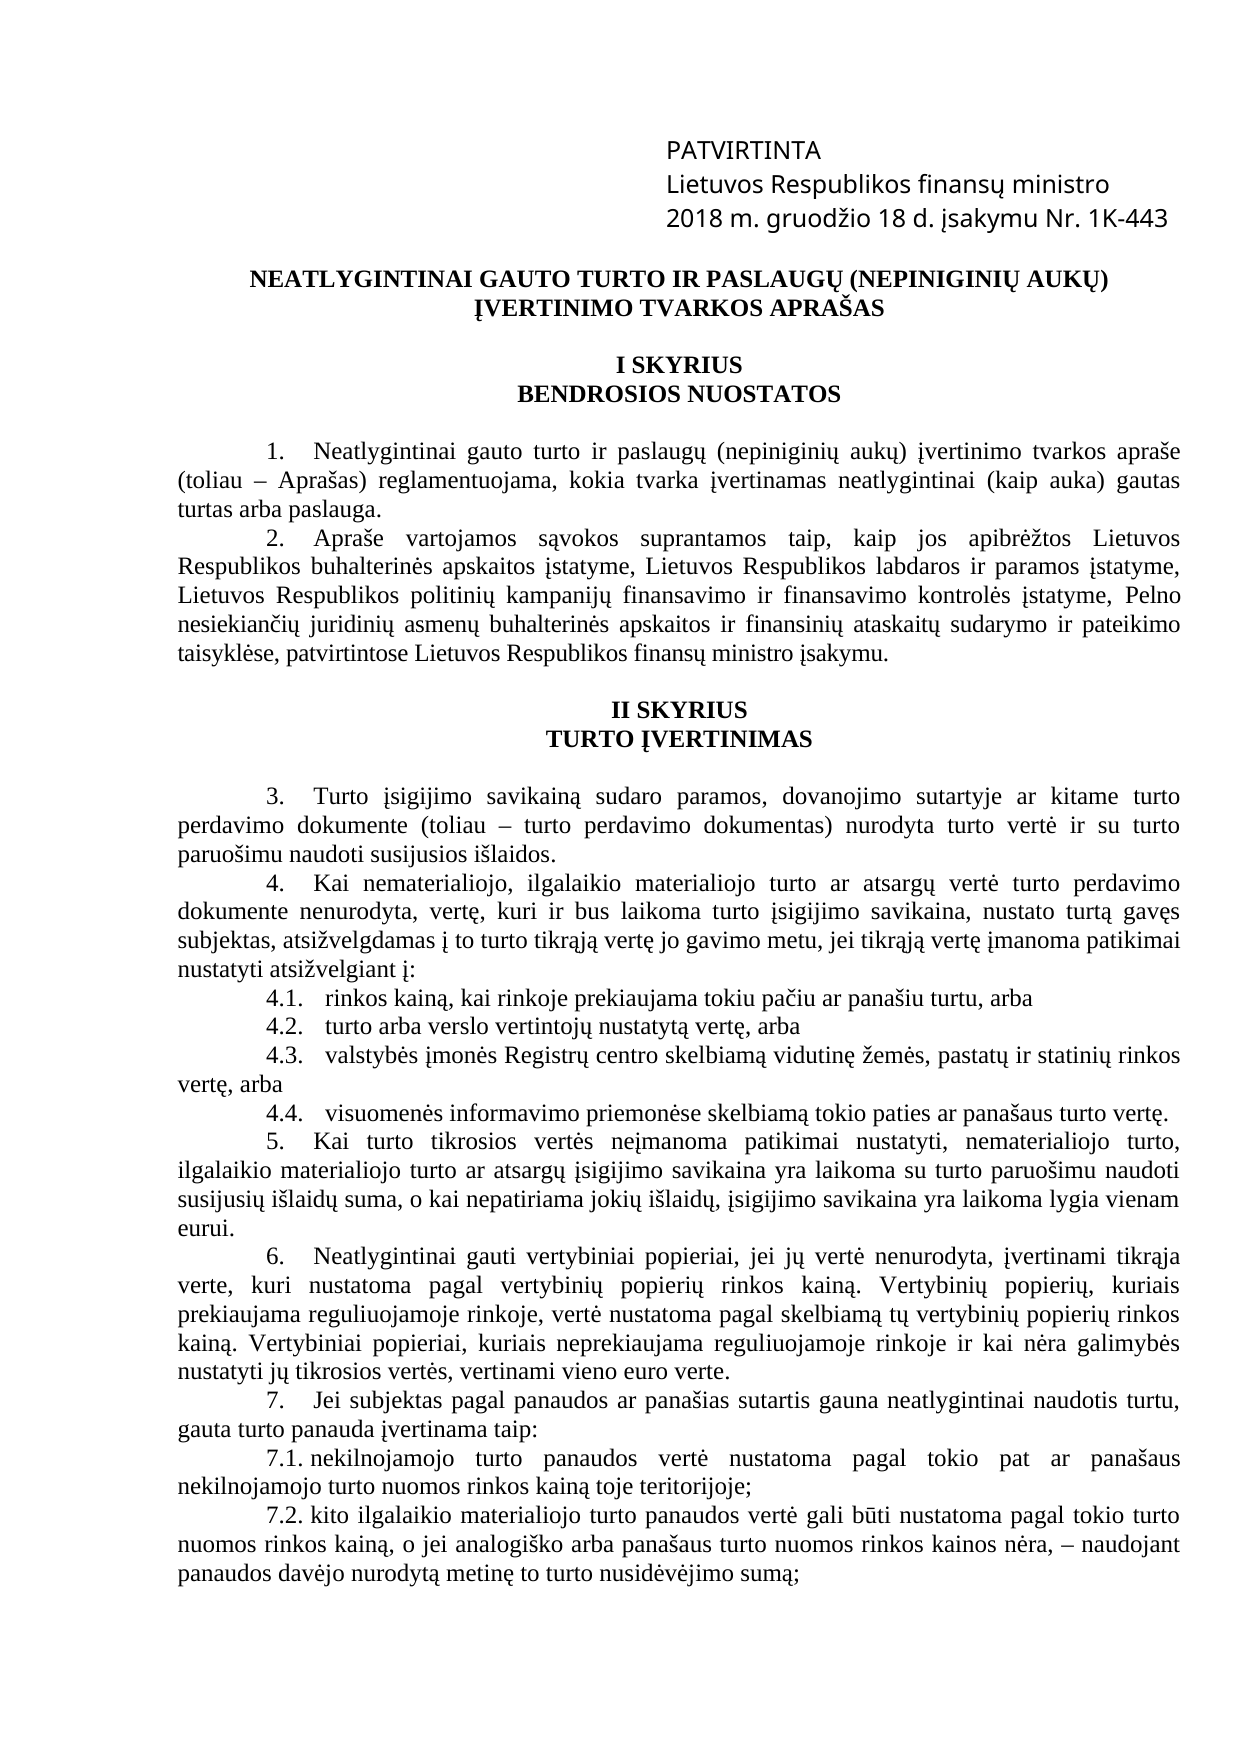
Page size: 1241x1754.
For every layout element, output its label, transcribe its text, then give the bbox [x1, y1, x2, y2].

text 7. Jei subjektas pagal panaudos ar panašias sutartis gauna neatlygintinai naudotis turtu, gauta turto panauda įvertinama taip: [177, 1385, 1181, 1443]
text BENDROSIOS NUOSTATOS [177, 379, 1181, 408]
text NEATLYGINTINAI GAUTO TURTO IR PASLAUGŲ (NEPINIGINIŲ AUKŲ) ĮVERTINIMO Tvarkos aprašas [177, 264, 1181, 321]
text 6. Neatlygintinai gauti vertybiniai popieriai, jei jų vertė nenurodyta, įvertinami tikrąja verte, kuri nustatoma pagal vertybinių popierių rinkos kainą. Vertybinių popierių, kuriais prekiaujama reguliuojamoje rinkoje, vertė nustatoma pagal skelbiamą tų vertybinių popierių rinkos kainą. Vertybiniai popieriai, kuriais neprekiaujama reguliuojamoje rinkoje ir kai nėra galimybės nustatyti jų tikrosios vertės, vertinami vieno euro verte. [177, 1241, 1181, 1385]
text 4.3. valstybės įmonės Registrų centro skelbiamą vidutinę žemės, pastatų ir statinių rinkos vertę, arba [177, 1040, 1181, 1098]
text I SKYRIUS [177, 350, 1181, 379]
text Lietuvos Respublikos finansų ministro [664, 167, 1181, 201]
text 5. Kai turto tikrosios vertės neįmanoma patikimai nustatyti, nematerialiojo turto, ilgalaikio materialiojo turto ar atsargų įsigijimo savikaina yra laikoma su turto paruošimu naudoti susijusių išlaidų suma, o kai nepatiriama jokių išlaidų, įsigijimo savikaina yra laikoma lygia vienam eurui. [177, 1126, 1181, 1241]
text 2. Apraše vartojamos sąvokos suprantamos taip, kaip jos apibrėžtos Lietuvos Respublikos buhalterinės apskaitos įstatyme, Lietuvos Respublikos labdaros ir paramos įstatyme, Lietuvos Respublikos politinių kampanijų finansavimo ir finansavimo kontrolės įstatyme, Pelno nesiekiančių juridinių asmenų buhalterinės apskaitos ir finansinių ataskaitų sudarymo ir pateikimo taisyklėse, patvirtintose Lietuvos Respublikos finansų ministro įsakymu. [177, 523, 1181, 666]
text 2018 m. gruodžio 18 d. įsakymu Nr. 1K-443 [664, 201, 1181, 235]
text 1. Neatlygintinai gauto turto ir paslaugų (nepiniginių aukų) įvertinimo tvarkos apraše (toliau – Aprašas) reglamentuojama, kokia tvarka įvertinamas neatlygintinai (kaip auka) gautas turtas arba paslauga. [177, 436, 1181, 523]
text 4.1. rinkos kainą, kai rinkoje prekiaujama tokiu pačiu ar panašiu turtu, arba [177, 983, 1181, 1011]
text II SKYRIUS [177, 695, 1181, 724]
text 4. Kai nematerialiojo, ilgalaikio materialiojo turto ar atsargų vertė turto perdavimo dokumente nenurodyta, vertę, kuri ir bus laikoma turto įsigijimo savikaina, nustato turtą gavęs subjektas, atsižvelgdamas į to turto tikrąją vertę jo gavimo metu, jei tikrąją vertę įmanoma patikimai nustatyti atsižvelgiant į: [177, 868, 1181, 983]
text TURTO ĮVERTINIMAS [177, 724, 1181, 753]
text 3. Turto įsigijimo savikainą sudaro paramos, dovanojimo sutartyje ar kitame turto perdavimo dokumente (toliau – turto perdavimo dokumentas) nurodyta turto vertė ir su turto paruošimu naudoti susijusios išlaidos. [177, 781, 1181, 868]
text 4.2. turto arba verslo vertintojų nustatytą vertę, arba [177, 1011, 1181, 1040]
text 4.4. visuomenės informavimo priemonėse skelbiamą tokio paties ar panašaus turto vertę. [177, 1098, 1181, 1126]
text 7.2. kito ilgalaikio materialiojo turto panaudos vertė gali būti nustatoma pagal tokio turto nuomos rinkos kainą, o jei analogiško arba panašaus turto nuomos rinkos kainos nėra, – naudojant panaudos davėjo nurodytą metinę to turto nusidėvėjimo sumą; [177, 1500, 1181, 1586]
text 7.1. nekilnojamojo turto panaudos vertė nustatoma pagal tokio pat ar panašaus nekilnojamojo turto nuomos rinkos kainą toje teritorijoje; [177, 1443, 1181, 1500]
text PATVIRTINTA [664, 133, 1190, 167]
